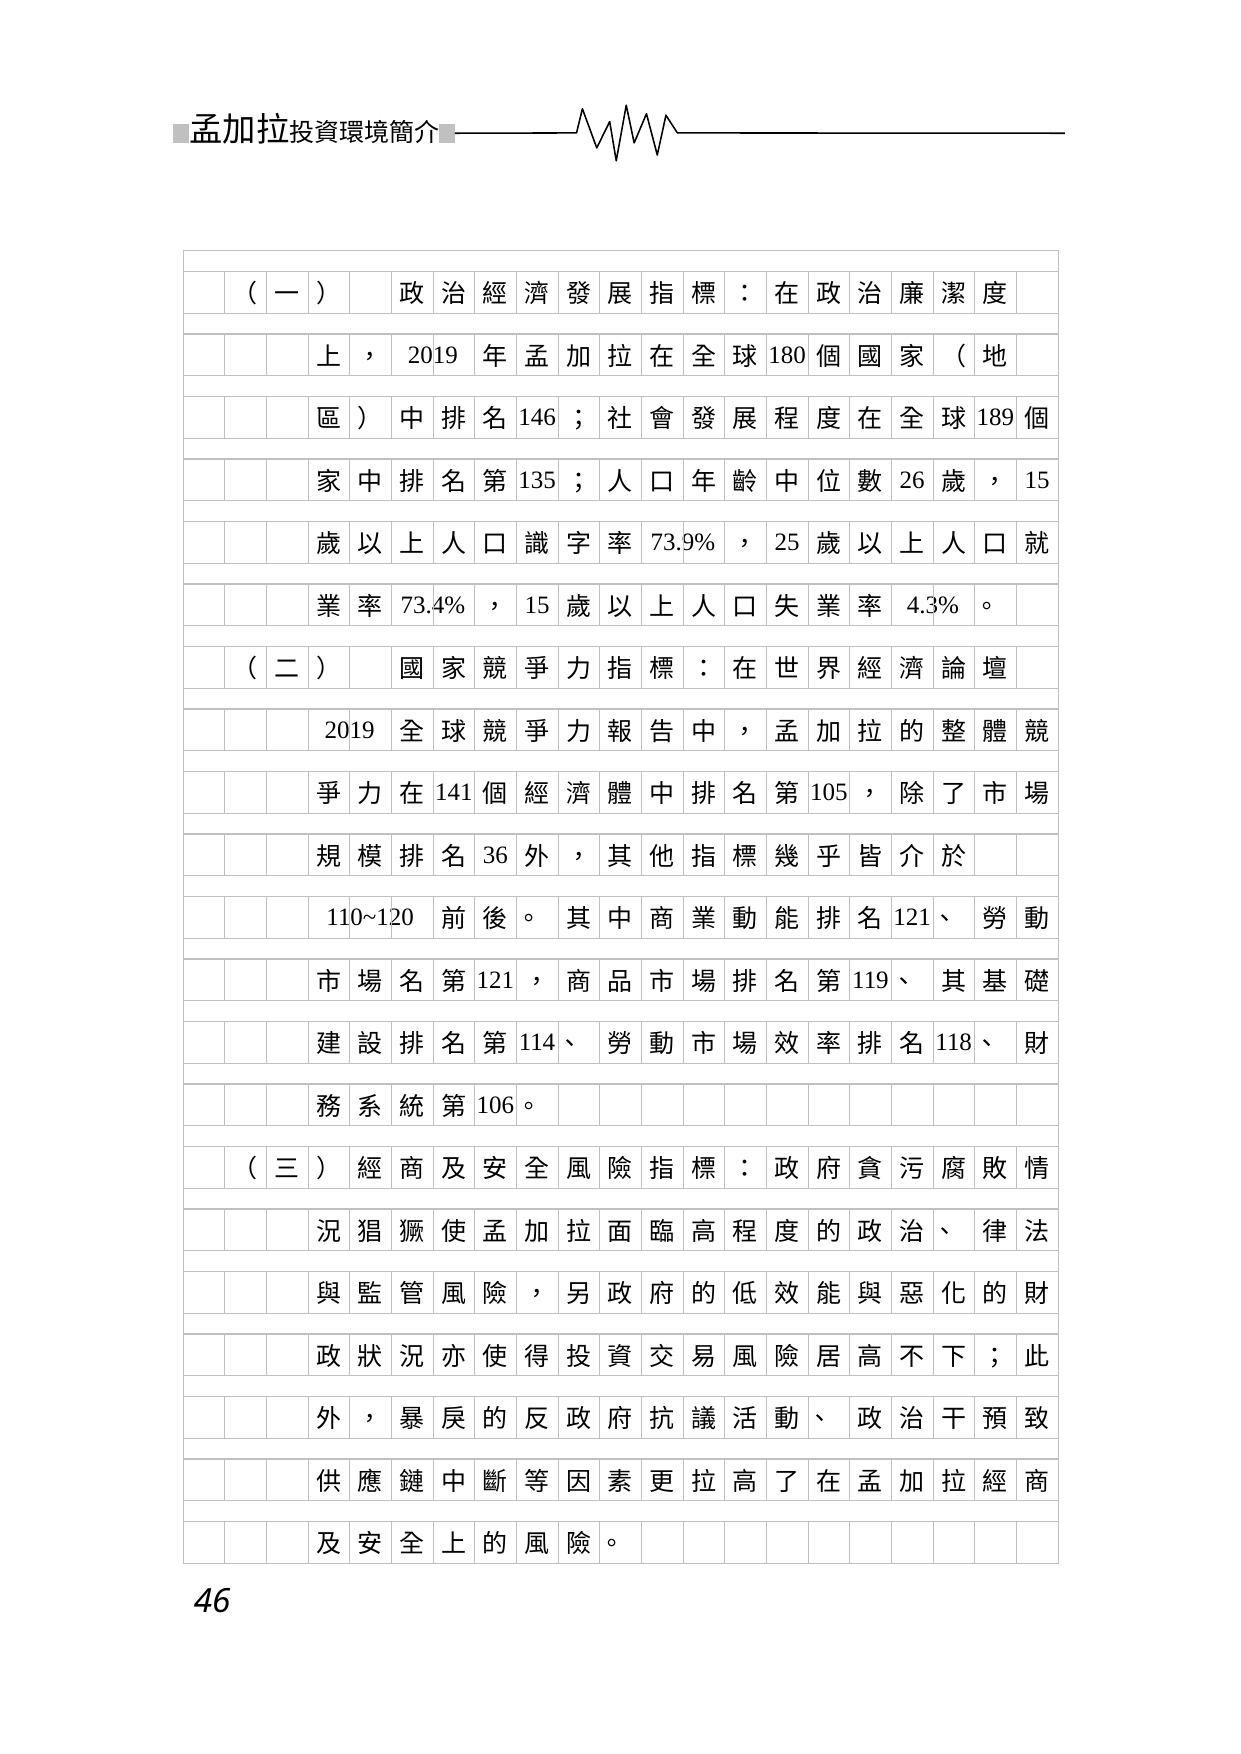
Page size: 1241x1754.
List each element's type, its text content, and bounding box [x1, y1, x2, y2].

text （一） 政治經濟發展指標：在政治廉潔度上，2019年孟加拉在全球180個國家（地區）中排名146；社會發展程度在全球189個家中排名第135；人口年齡中位數26歲，15歲以上人口識字率73.9%，25歲以上人口就業率73.4%，15歲以上人口失業率4.3%。 [207, 251, 1058, 271]
text （三）經商及安全風險指標：政府貪污腐敗情況猖獗使孟加拉面臨高程度的政治、律法與監管風險，另政府的低效能與惡化的財政狀況亦使得投資交易風險居高不下；此外，暴戾的反政府抗議活動、政治干預致供應鏈中斷等因素更拉高了在孟加拉經商及安全上的風險。 [207, 1126, 1058, 1146]
text （一） 政治經濟發展指標：在政治廉潔度上，2019年孟加拉在全球180個國家（地區）中排名146；社會發展程度在全球189個家中排名第135；人口年齡中位數26歲，15歲以上人口識字率73.9%，25歲以上人口就業率73.4%，15歲以上人口失業率4.3%。 [207, 439, 1058, 458]
text （三）經商及安全風險指標：政府貪污腐敗情況猖獗使孟加拉面臨高程度的政治、律法與監管風險，另政府的低效能與惡化的財政狀況亦使得投資交易風險居高不下；此外，暴戾的反政府抗議活動、政治干預致供應鏈中斷等因素更拉高了在孟加拉經商及安全上的風險。 [207, 1439, 1058, 1458]
text （二） 國家競爭力指標：在世界經濟論壇2019全球競爭力報告中，孟加拉的整體競爭力在141個經濟體中排名第105，除了市場規模排名36外，其他指標幾乎皆介於110~120前後。其中商業動能排名121、勞動市場名第121，商品市場排名第119、其基礎建設排名第114、勞動市場效率排名118、財務系統第106。 [207, 626, 1058, 646]
text （二） 國家競爭力指標：在世界經濟論壇2019全球競爭力報告中，孟加拉的整體競爭力在141個經濟體中排名第105，除了市場規模排名36外，其他指標幾乎皆介於110~120前後。其中商業動能排名121、勞動市場名第121，商品市場排名第119、其基礎建設排名第114、勞動市場效率排名118、財務系統第106。 [207, 689, 1058, 708]
text （三）經商及安全風險指標：政府貪污腐敗情況猖獗使孟加拉面臨高程度的政治、律法與監管風險，另政府的低效能與惡化的財政狀況亦使得投資交易風險居高不下；此外，暴戾的反政府抗議活動、政治干預致供應鏈中斷等因素更拉高了在孟加拉經商及安全上的風險。 [207, 1189, 1058, 1208]
text （一） 政治經濟發展指標：在政治廉潔度上，2019年孟加拉在全球180個國家（地區）中排名146；社會發展程度在全球189個家中排名第135；人口年齡中位數26歲，15歲以上人口識字率73.9%，25歲以上人口就業率73.4%，15歲以上人口失業率4.3%。 [207, 564, 1058, 583]
text （三）經商及安全風險指標：政府貪污腐敗情況猖獗使孟加拉面臨高程度的政治、律法與監管風險，另政府的低效能與惡化的財政狀況亦使得投資交易風險居高不下；此外，暴戾的反政府抗議活動、政治干預致供應鏈中斷等因素更拉高了在孟加拉經商及安全上的風險。 [207, 1501, 1058, 1521]
text （三）經商及安全風險指標：政府貪污腐敗情況猖獗使孟加拉面臨高程度的政治、律法與監管風險，另政府的低效能與惡化的財政狀況亦使得投資交易風險居高不下；此外，暴戾的反政府抗議活動、政治干預致供應鏈中斷等因素更拉高了在孟加拉經商及安全上的風險。 [207, 1314, 1058, 1333]
text （二） 國家競爭力指標：在世界經濟論壇2019全球競爭力報告中，孟加拉的整體競爭力在141個經濟體中排名第105，除了市場規模排名36外，其他指標幾乎皆介於110~120前後。其中商業動能排名121、勞動市場名第121，商品市場排名第119、其基礎建設排名第114、勞動市場效率排名118、財務系統第106。 [207, 751, 1058, 771]
text （一） 政治經濟發展指標：在政治廉潔度上，2019年孟加拉在全球180個國家（地區）中排名146；社會發展程度在全球189個家中排名第135；人口年齡中位數26歲，15歲以上人口識字率73.9%，25歲以上人口就業率73.4%，15歲以上人口失業率4.3%。 [207, 314, 1058, 333]
text （二） 國家競爭力指標：在世界經濟論壇2019全球競爭力報告中，孟加拉的整體競爭力在141個經濟體中排名第105，除了市場規模排名36外，其他指標幾乎皆介於110~120前後。其中商業動能排名121、勞動市場名第121，商品市場排名第119、其基礎建設排名第114、勞動市場效率排名118、財務系統第106。 [207, 876, 1058, 896]
text （一） 政治經濟發展指標：在政治廉潔度上，2019年孟加拉在全球180個國家（地區）中排名146；社會發展程度在全球189個家中排名第135；人口年齡中位數26歲，15歲以上人口識字率73.9%，25歲以上人口就業率73.4%，15歲以上人口失業率4.3%。 [207, 501, 1058, 521]
text （二） 國家競爭力指標：在世界經濟論壇2019全球競爭力報告中，孟加拉的整體競爭力在141個經濟體中排名第105，除了市場規模排名36外，其他指標幾乎皆介於110~120前後。其中商業動能排名121、勞動市場名第121，商品市場排名第119、其基礎建設排名第114、勞動市場效率排名118、財務系統第106。 [207, 939, 1058, 958]
text （三）經商及安全風險指標：政府貪污腐敗情況猖獗使孟加拉面臨高程度的政治、律法與監管風險，另政府的低效能與惡化的財政狀況亦使得投資交易風險居高不下；此外，暴戾的反政府抗議活動、政治干預致供應鏈中斷等因素更拉高了在孟加拉經商及安全上的風險。 [207, 1376, 1058, 1396]
text （二） 國家競爭力指標：在世界經濟論壇2019全球競爭力報告中，孟加拉的整體競爭力在141個經濟體中排名第105，除了市場規模排名36外，其他指標幾乎皆介於110~120前後。其中商業動能排名121、勞動市場名第121，商品市場排名第119、其基礎建設排名第114、勞動市場效率排名118、財務系統第106。 [207, 1001, 1058, 1021]
text （一） 政治經濟發展指標：在政治廉潔度上，2019年孟加拉在全球180個國家（地區）中排名146；社會發展程度在全球189個家中排名第135；人口年齡中位數26歲，15歲以上人口識字率73.9%，25歲以上人口就業率73.4%，15歲以上人口失業率4.3%。 [207, 376, 1058, 396]
text （二） 國家競爭力指標：在世界經濟論壇2019全球競爭力報告中，孟加拉的整體競爭力在141個經濟體中排名第105，除了市場規模排名36外，其他指標幾乎皆介於110~120前後。其中商業動能排名121、勞動市場名第121，商品市場排名第119、其基礎建設排名第114、勞動市場效率排名118、財務系統第106。 [207, 1064, 1058, 1083]
text （三）經商及安全風險指標：政府貪污腐敗情況猖獗使孟加拉面臨高程度的政治、律法與監管風險，另政府的低效能與惡化的財政狀況亦使得投資交易風險居高不下；此外，暴戾的反政府抗議活動、政治干預致供應鏈中斷等因素更拉高了在孟加拉經商及安全上的風險。 [207, 1251, 1058, 1271]
text （二） 國家競爭力指標：在世界經濟論壇2019全球競爭力報告中，孟加拉的整體競爭力在141個經濟體中排名第105，除了市場規模排名36外，其他指標幾乎皆介於110~120前後。其中商業動能排名121、勞動市場名第121，商品市場排名第119、其基礎建設排名第114、勞動市場效率排名118、財務系統第106。 [207, 814, 1058, 833]
